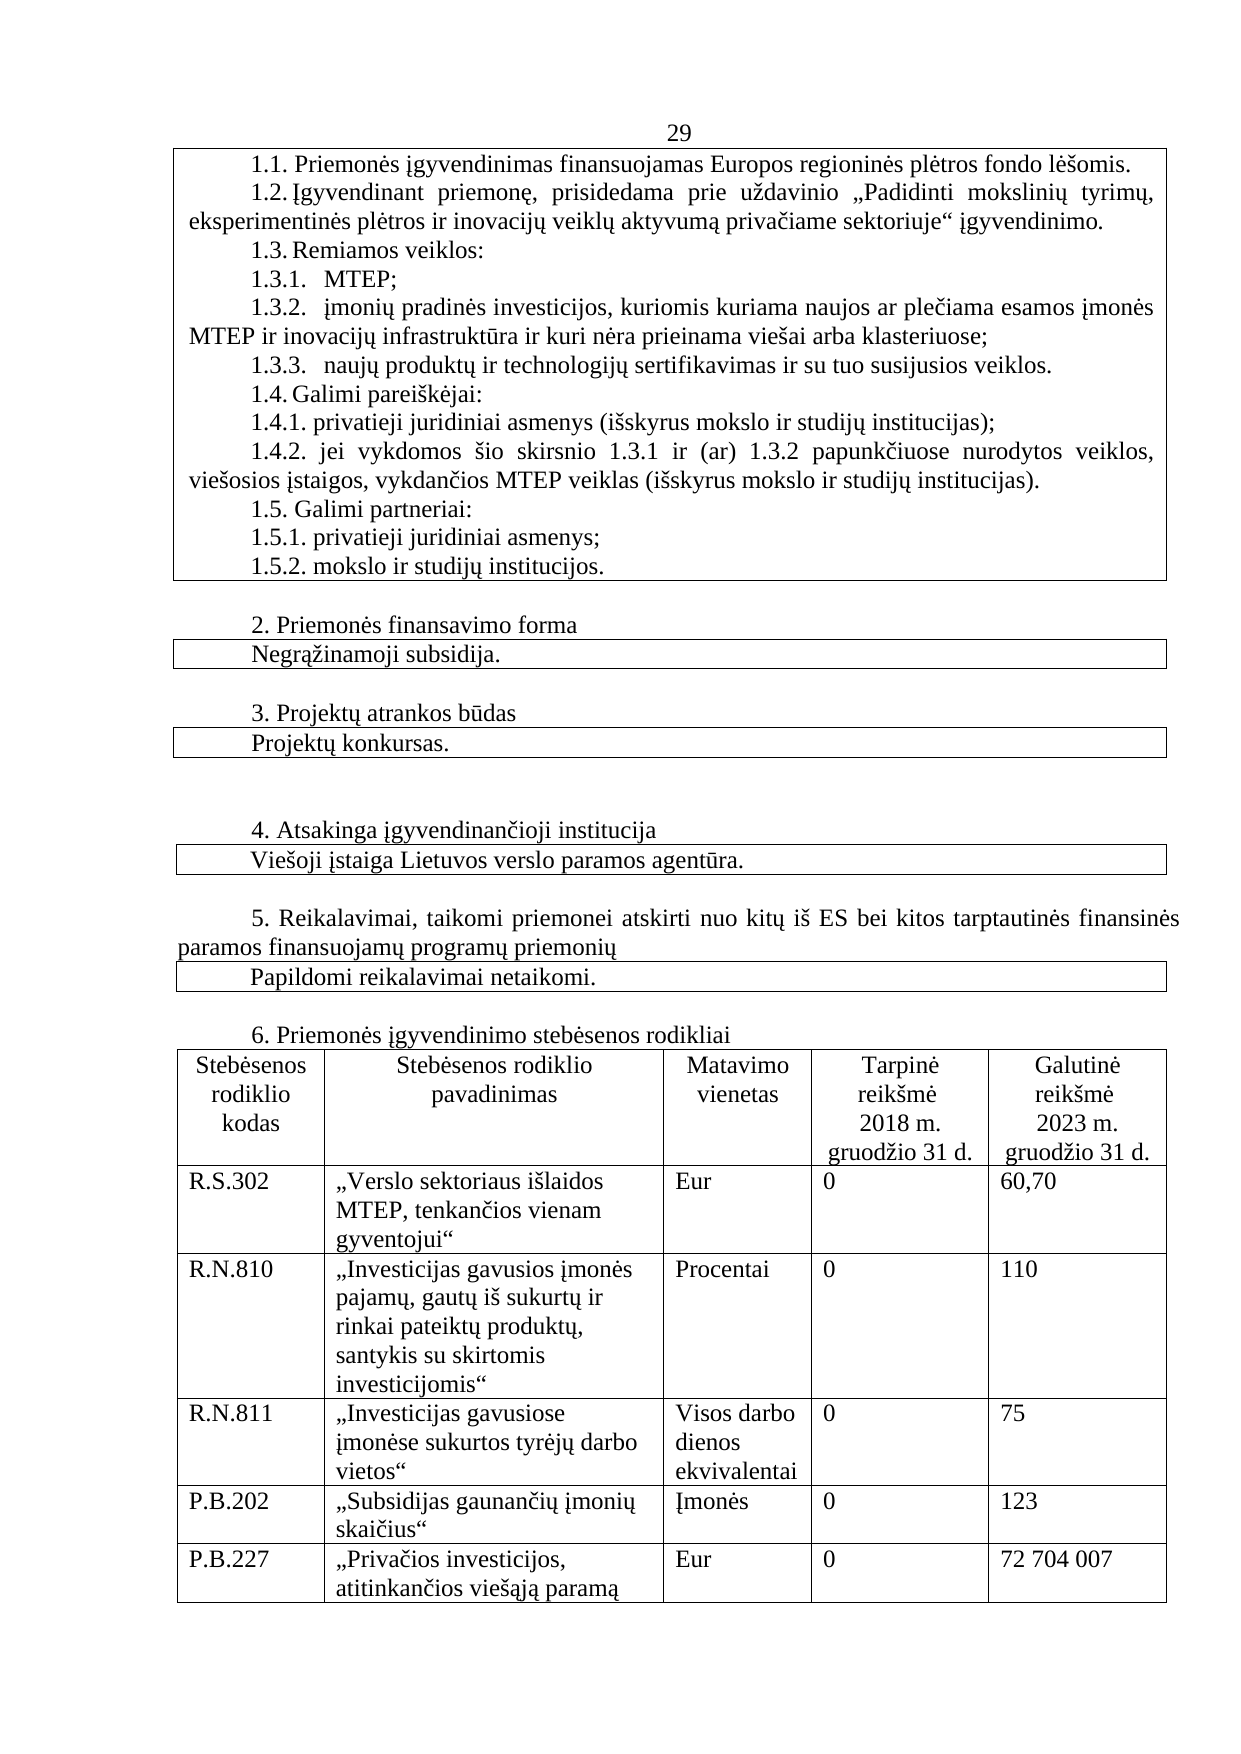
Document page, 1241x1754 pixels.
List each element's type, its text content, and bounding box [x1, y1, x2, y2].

table_cell R.S.302 [178, 1166, 324, 1253]
text 5. Reikalavimai, taikomi priemonei atskirti nuo kitų iš ES bei kitos tarptautinės finansinės paramos finansuojamų programų priemonių [177, 903, 1181, 961]
table_cell „Verslo sektoriaus išlaidos MTEP, tenkančios vienam gyventojui“ [325, 1166, 663, 1253]
table_cell 0 [812, 1254, 988, 1397]
text 3. Projektų atrankos būdas [215, 698, 1181, 727]
table_cell 1.4. Galimi pareiškėjai: 1.4.1. privatieji juridiniai asmenys (išskyrus mokslo ir studijų institucijas); 1.4.2. jei vykdomos šio skirsnio 1.3.1 ir (ar) 1.3.2 papunkčiuose nurodytos veiklos, viešosios įstaigos, vykdančios MTEP veiklas (išskyrus mokslo ir studijų institucijas). 1.5. Galimi partneriai: 1.5.1. privatieji juridiniai asmenys; 1.5.2. mokslo ir studijų institucijos. [174, 379, 1166, 580]
table_cell Eur [664, 1544, 811, 1602]
table_cell P.B.202 [178, 1486, 324, 1543]
table_cell R.N.811 [178, 1399, 324, 1485]
table_cell Eur [664, 1166, 811, 1253]
table_cell Visos darbo dienos ekvivalentai [664, 1399, 811, 1485]
table_header Matavimo vienetas [664, 1050, 811, 1165]
table_cell „Privačios investicijos, atitinkančios viešąją paramą [325, 1544, 663, 1602]
text 4. Atsakinga įgyvendinančioji institucija [222, 815, 1181, 844]
table_cell 72 704 007 [989, 1544, 1166, 1602]
table_cell 0 [812, 1166, 988, 1253]
table_cell 75 [989, 1399, 1166, 1485]
table_cell P.B.227 [178, 1544, 324, 1602]
table_cell 0 [812, 1486, 988, 1543]
table_cell Įmonės [664, 1486, 811, 1543]
table_header Stebėsenos rodiklio pavadinimas [325, 1050, 663, 1165]
table_header Viešoji įstaiga Lietuvos verslo paramos agentūra. [177, 845, 1166, 874]
text 2. Priemonės finansavimo forma [215, 610, 1181, 638]
table_cell „Subsidijas gaunančių įmonių skaičius“ [325, 1486, 663, 1543]
table_cell 110 [989, 1254, 1166, 1397]
table_header Tarpinė reikšmė 2018 m. gruodžio 31 d. [812, 1050, 988, 1165]
table_cell 0 [812, 1399, 988, 1485]
table_cell 0 [812, 1544, 988, 1602]
table_cell Procentai [664, 1254, 811, 1397]
table_cell „Investicijas gavusios įmonės pajamų, gautų iš sukurtų ir rinkai pateiktų produktų, santykis su skirtomis investicijomis“ [325, 1254, 663, 1397]
table_cell 1.2. Įgyvendinant priemonę, prisidedama prie uždavinio „Padidinti mokslinių tyrimų, eksperimentinės plėtros ir inovacijų veiklų aktyvumą privačiame sektoriuje“ įgyvendinimo. [174, 178, 1166, 235]
table_header Galutinė reikšmė 2023 m. gruodžio 31 d. [989, 1050, 1166, 1165]
table_header Papildomi reikalavimai netaikomi. [177, 962, 1166, 991]
table_header Projektų konkursas. [174, 728, 1166, 757]
table_cell 123 [989, 1486, 1166, 1543]
table_cell 60,70 [989, 1166, 1166, 1253]
table_header Negrąžinamoji subsidija. [174, 640, 1166, 668]
text 6. Priemonės įgyvendinimo stebėsenos rodikliai [177, 1021, 1181, 1049]
table_header 1.1. Priemonės įgyvendinimas finansuojamas Europos regioninės plėtros fondo lėšomis. [174, 149, 1166, 177]
table_header Stebėsenos rodiklio kodas [178, 1050, 324, 1165]
table_cell „Investicijas gavusiose įmonėse sukurtos tyrėjų darbo vietos“ [325, 1399, 663, 1485]
table_cell R.N.810 [178, 1254, 324, 1397]
table_cell 1.3. Remiamos veiklos: 1.3.1. MTEP; 1.3.2. įmonių pradinės investicijos, kuriomis kuriama naujos ar plečiama esamos įmonės MTEP ir inovacijų infrastruktūra ir kuri nėra prieinama viešai arba klasteriuose; 1.3.3. naujų produktų ir technologijų sertifikavimas ir su tuo susijusios veiklos. [174, 235, 1166, 379]
